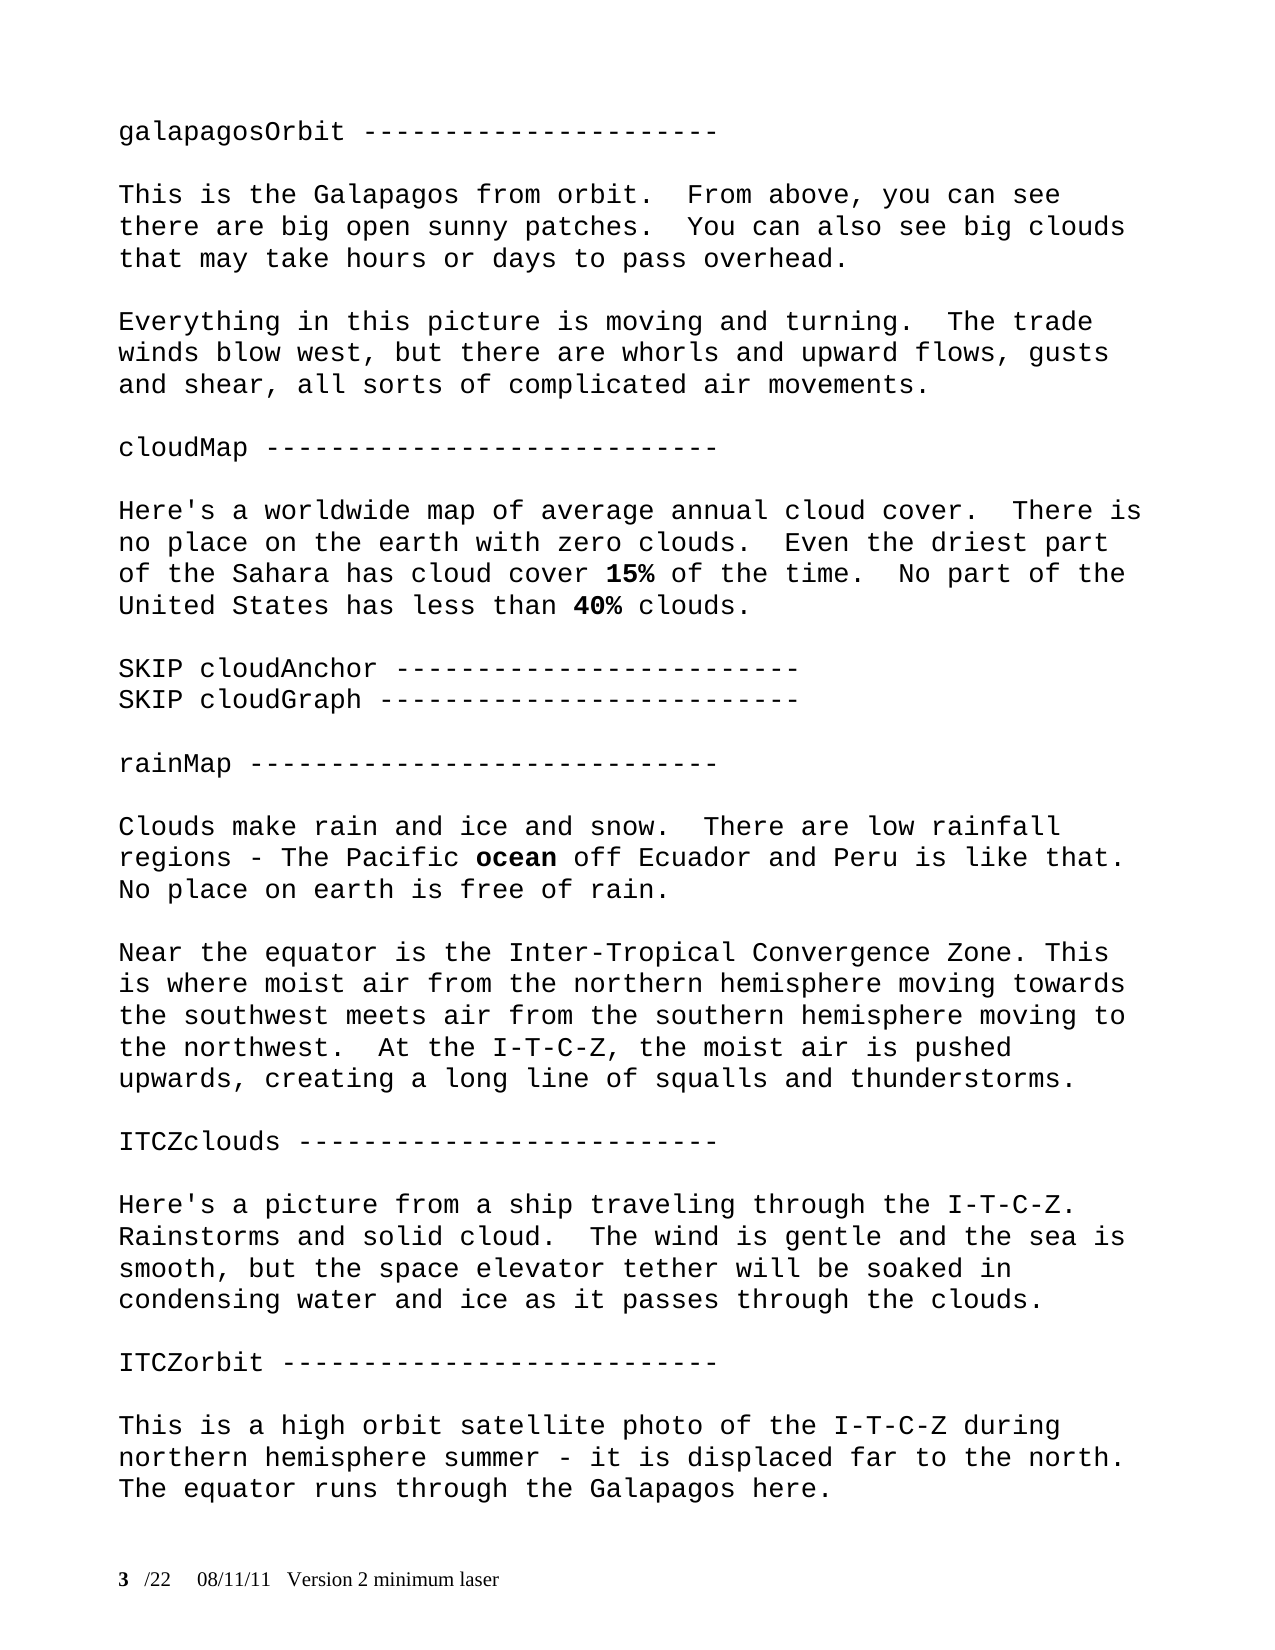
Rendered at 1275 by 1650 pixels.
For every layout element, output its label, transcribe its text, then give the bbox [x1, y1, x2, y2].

text cloudMap ---------------------------- [118, 434, 1157, 464]
text Here's a picture from a ship traveling through the I-T-C-Z. Rainstorms and solid cloud. The wind is gentle and the sea is smooth, but the space elevator tether will be soaked in condensing water and ice as it passes through the clouds. [118, 1191, 1157, 1317]
text Near the equator is the Inter-Tropical Convergence Zone. This is where moist air from the northern hemisphere moving towards the southwest meets air from the southern hemisphere moving to the northwest. At the I-T-C-Z, the moist air is pushed upwards, creating a long line of squalls and thunderstorms. [118, 939, 1157, 1096]
text rainMap ----------------------------- [118, 749, 1157, 780]
text Here's a worldwide map of average annual cloud cover. There is no place on the earth with zero clouds. Even the driest part of the Sahara has cloud cover 15% of the time. No part of the United States has less than 40% clouds. [118, 497, 1157, 622]
text ITCZorbit --------------------------- [118, 1349, 1157, 1380]
text ITCZclouds -------------------------- [118, 1128, 1157, 1159]
text SKIP cloudGraph -------------------------- [118, 686, 1157, 717]
text This is a high orbit satellite photo of the I-T-C-Z during northern hemisphere summer - it is displaced far to the north. The equator runs through the Galapagos here. [118, 1412, 1157, 1506]
text SKIP cloudAnchor ------------------------- [118, 655, 1157, 685]
text Clouds make rain and ice and snow. There are low rainfall regions - The Pacific ocean off Ecuador and Peru is like that. No place on earth is free of rain. [118, 812, 1157, 906]
text Everything in this picture is moving and turning. The trade winds blow west, but there are whorls and upward flows, gusts and shear, all sorts of complicated air movements. [118, 307, 1157, 401]
text galapagosOrbit ---------------------- [118, 118, 1157, 149]
text This is the Galapagos from orbit. From above, you can see there are big open sunny patches. You can also see big clouds that may take hours or days to pass overhead. [118, 181, 1157, 275]
